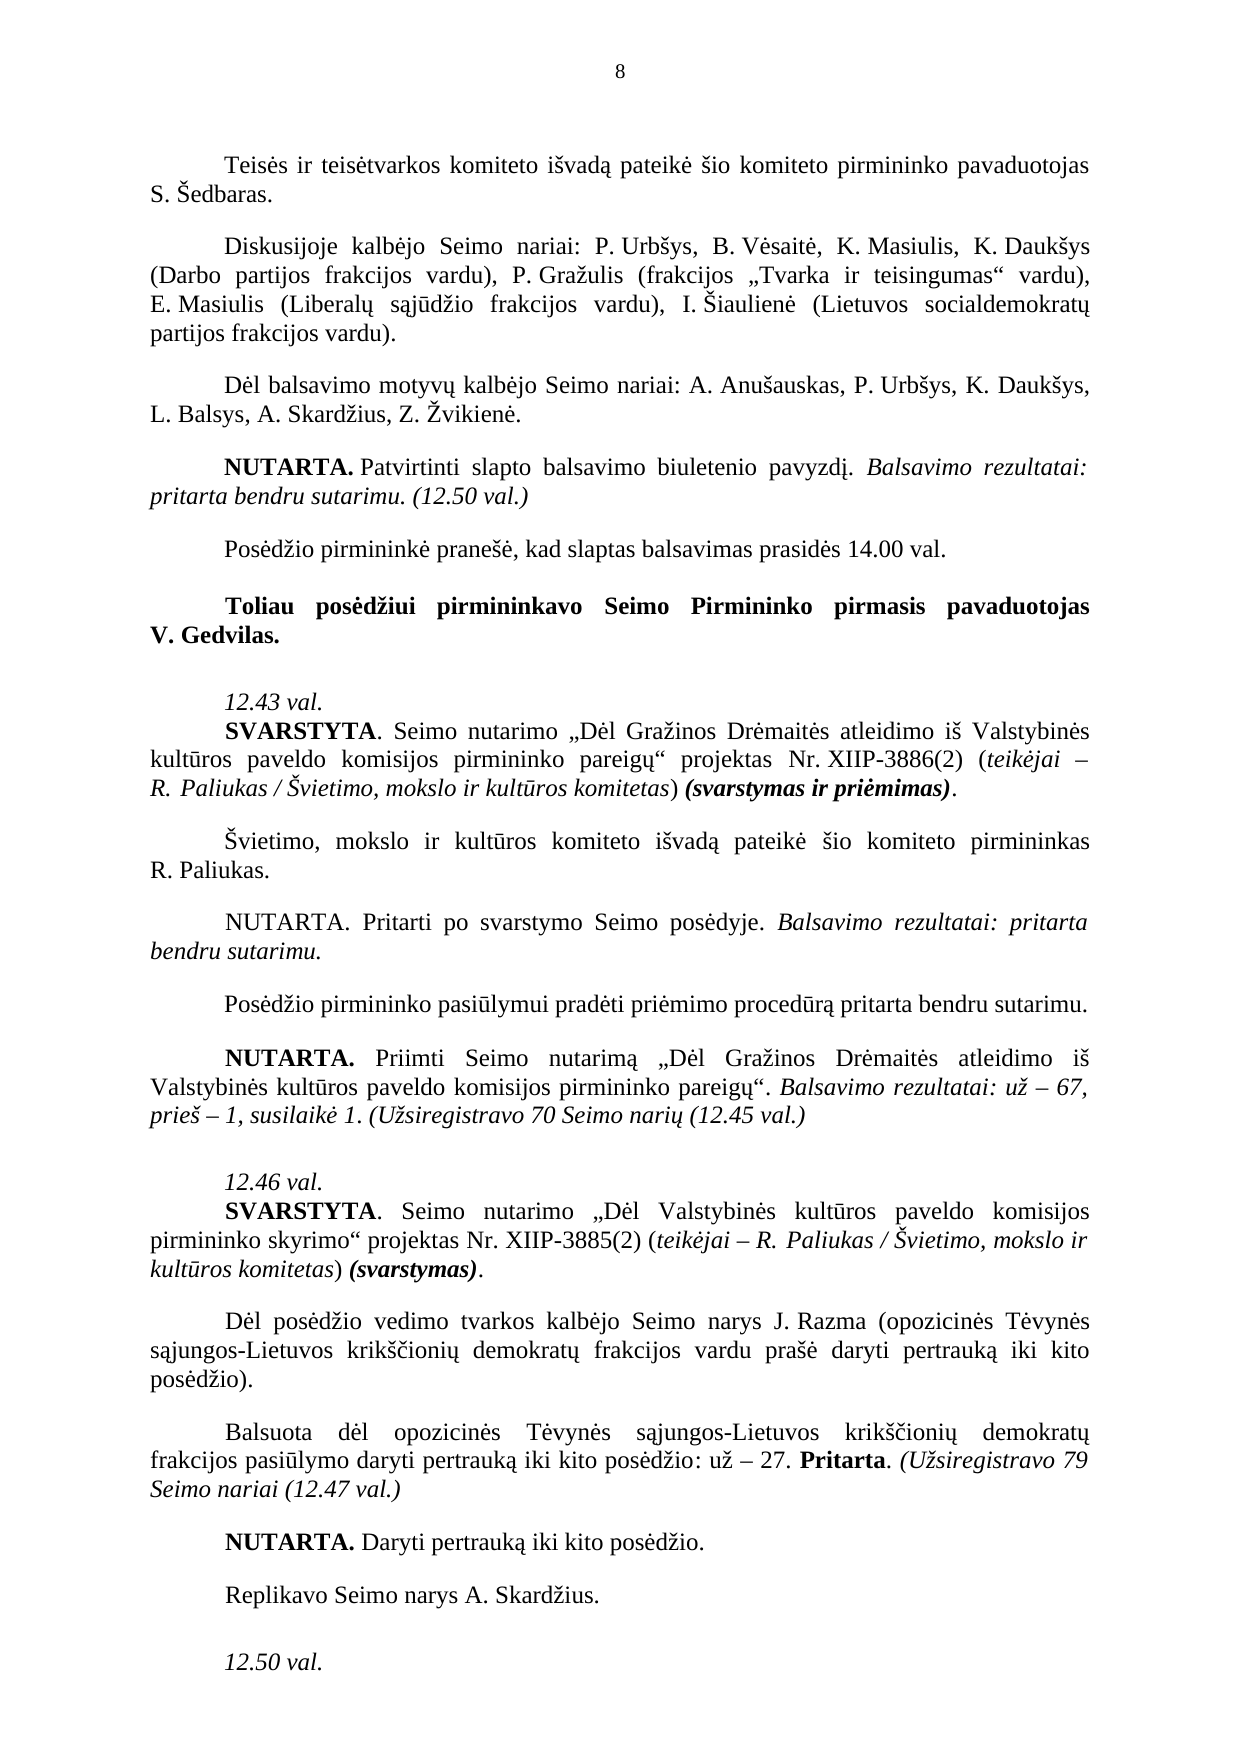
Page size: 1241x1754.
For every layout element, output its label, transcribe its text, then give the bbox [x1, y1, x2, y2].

text NUTARTA. Pritarti po svarstymo Seimo posėdyje. Balsavimo rezultatai: pritarta bendru sutarimu. [150, 907, 1090, 965]
text Posėdžio pirmininko pasiūlymui pradėti priėmimo procedūrą pritarta bendru sutarimu. [150, 989, 1090, 1018]
text Posėdžio pirmininkė pranešė, kad slaptas balsavimas prasidės 14.00 val. [150, 534, 1090, 562]
text Dėl balsavimo motyvų kalbėjo Seimo nariai: A. Anušauskas, P. Urbšys, K. Daukšys, L. Balsys, A. Skardžius, Z. Žvikienė. [150, 371, 1090, 428]
text NUTARTA. Patvirtinti slapto balsavimo biuletenio pavyzdį. Balsavimo rezultatai: pritarta bendru sutarimu. (12.50 val.) [150, 452, 1090, 509]
text Švietimo, mokslo ir kultūros komiteto išvadą pateikė šio komiteto pirmininkas R. Paliukas. [150, 826, 1090, 883]
text NUTARTA. Daryti pertrauką iki kito posėdžio. [150, 1527, 1090, 1556]
text Balsuota dėl opozicinės Tėvynės sąjungos-Lietuvos krikščionių demokratų frakcijos pasiūlymo daryti pertrauką iki kito posėdžio: už – 27. Pritarta. (Užsiregistravo 79 Seimo nariai (12.47 val.) [150, 1417, 1090, 1503]
text 12.43 val. [150, 687, 1090, 716]
text NUTARTA. Priimti Seimo nutarimą „Dėl Gražinos Drėmaitės atleidimo iš Valstybinės kultūros paveldo komisijos pirmininko pareigų“. Balsavimo rezultatai: už – 67, prieš – 1, susilaikė 1. (Užsiregistravo 70 Seimo narių (12.45 val.) [150, 1043, 1090, 1129]
text Dėl posėdžio vedimo tvarkos kalbėjo Seimo narys J. Razma (opozicinės Tėvynės sąjungos-Lietuvos krikščionių demokratų frakcijos vardu prašė daryti pertrauką iki kito posėdžio). [150, 1306, 1090, 1393]
text 12.50 val. [150, 1647, 1090, 1676]
text Teisės ir teisėtvarkos komiteto išvadą pateikė šio komiteto pirmininko pavaduotojas S. Šedbaras. [150, 150, 1090, 207]
text 12.46 val. [150, 1167, 1090, 1196]
text SVARSTYTA. Seimo nutarimo „Dėl Valstybinės kultūros paveldo komisijos pirmininko skyrimo“ projektas Nr. XIIP-3885(2) (teikėjai – R. Paliukas / Švietimo, mokslo ir kultūros komitetas) (svarstymas). [150, 1196, 1090, 1282]
text SVARSTYTA. Seimo nutarimo „Dėl Gražinos Drėmaitės atleidimo iš Valstybinės kultūros paveldo komisijos pirmininko pareigų“ projektas Nr. XIIP-3886(2) (teikėjai – R. Paliukas / Švietimo, mokslo ir kultūros komitetas) (svarstymas ir priėmimas). [150, 716, 1090, 802]
text Diskusijoje kalbėjo Seimo nariai: P. Urbšys, B. Vėsaitė, K. Masiulis, K. Daukšys (Darbo partijos frakcijos vardu), P. Gražulis (frakcijos „Tvarka ir teisingumas“ vardu), E. Masiulis (Liberalų sąjūdžio frakcijos vardu), I. Šiaulienė (Lietuvos socialdemokratų partijos frakcijos vardu). [150, 231, 1090, 346]
text Replikavo Seimo narys A. Skardžius. [150, 1580, 1090, 1609]
text Toliau posėdžiui pirmininkavo Seimo Pirmininko pirmasis pavaduotojas V. Gedvilas. [150, 591, 1090, 649]
